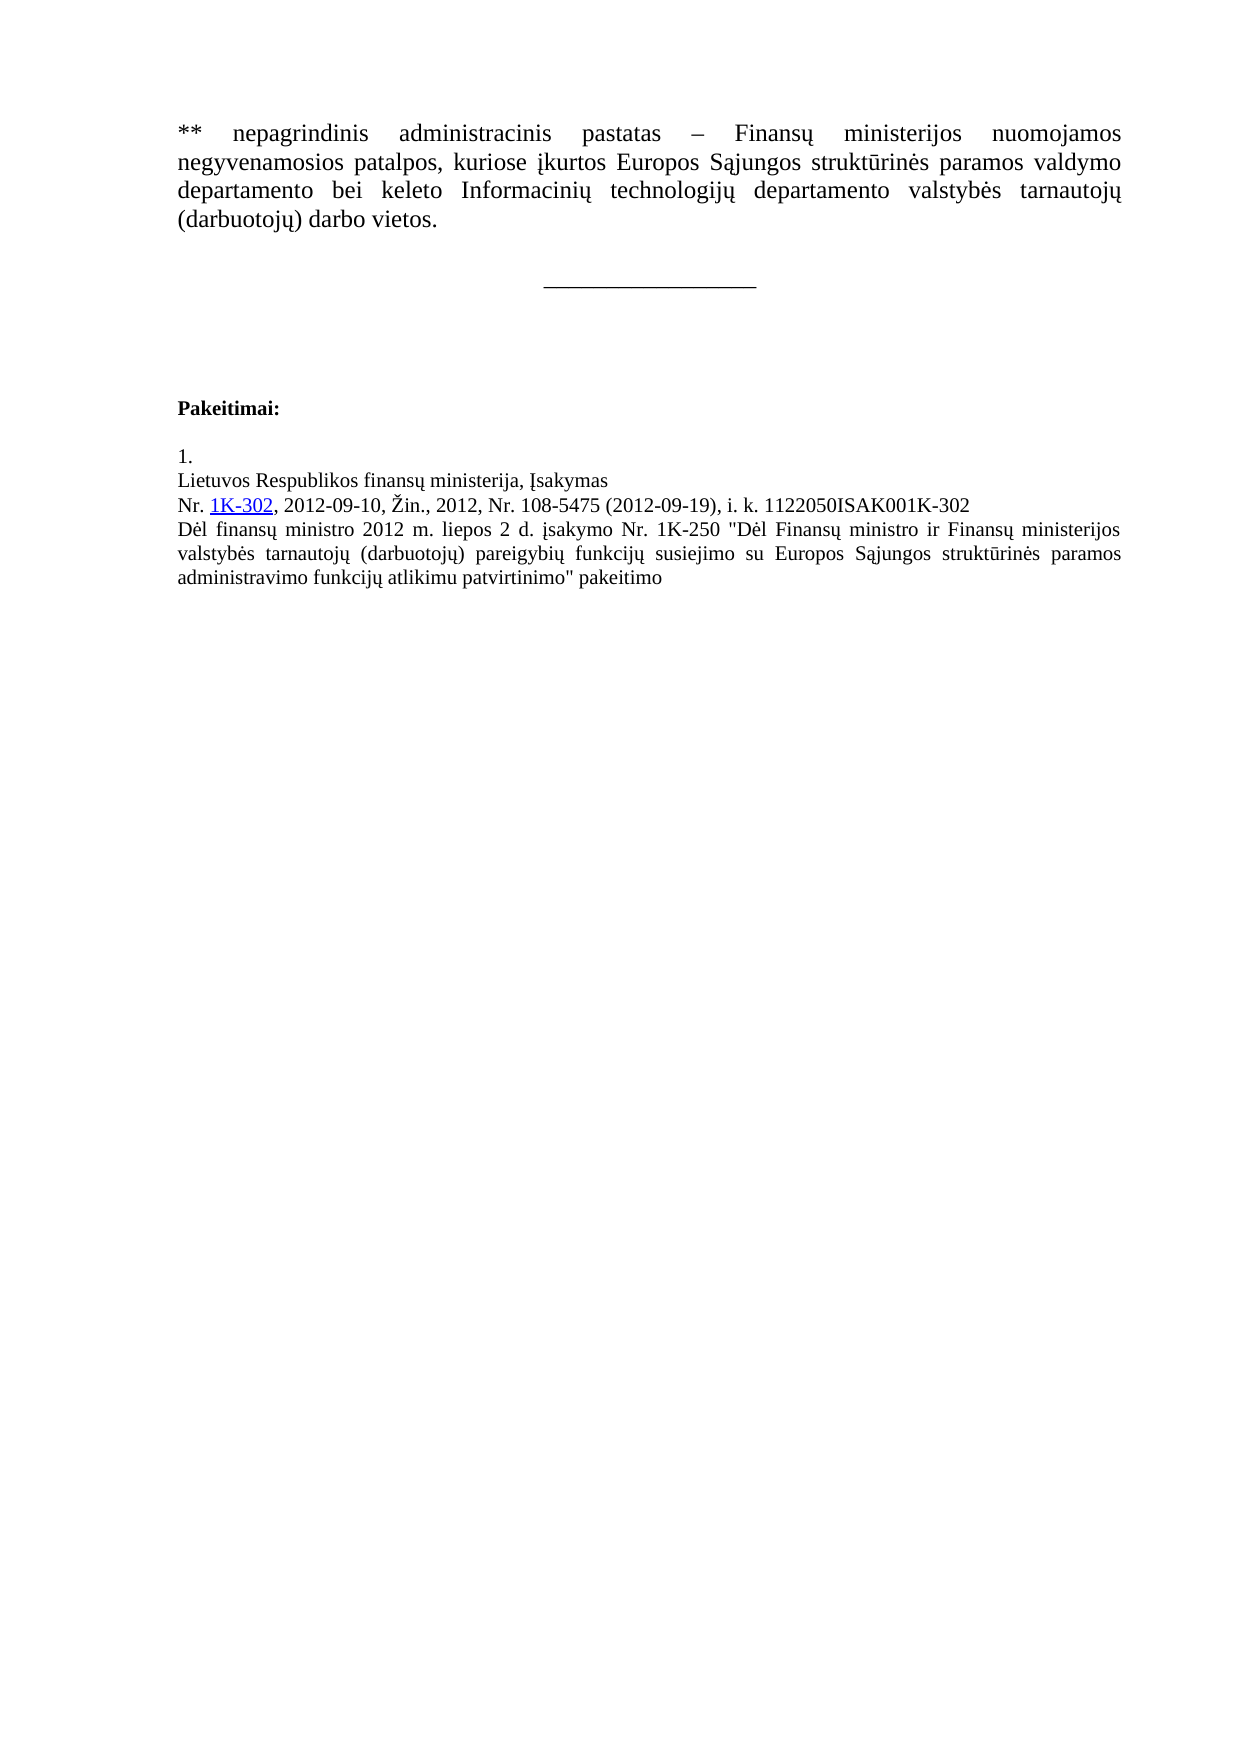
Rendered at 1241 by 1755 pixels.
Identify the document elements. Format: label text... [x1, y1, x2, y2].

text _________________ [177, 262, 1122, 291]
text Pakeitimai: [177, 396, 1122, 420]
text Nr. 1K-302, 2012-09-10, Žin., 2012, Nr. 108-5475 (2012-09-19), i. k. 1122050ISAK001K-302 [177, 492, 1122, 517]
text ** nepagrindinis administracinis pastatas – Finansų ministerijos nuomojamos negyvenamosios patalpos, kuriose įkurtos Europos Sąjungos struktūrinės paramos valdymo departamento bei keleto Informacinių technologijų departamento valstybės tarnautojų (darbuotojų) darbo vietos. [177, 118, 1122, 233]
text Dėl finansų ministro 2012 m. liepos 2 d. įsakymo Nr. 1K-250 "Dėl Finansų ministro ir Finansų ministerijos valstybės tarnautojų (darbuotojų) pareigybių funkcijų susiejimo su Europos Sąjungos struktūrinės paramos administravimo funkcijų atlikimu patvirtinimo" pakeitimo [177, 517, 1122, 589]
text Lietuvos Respublikos finansų ministerija, Įsakymas [177, 468, 1122, 492]
text 1. [177, 444, 1122, 468]
